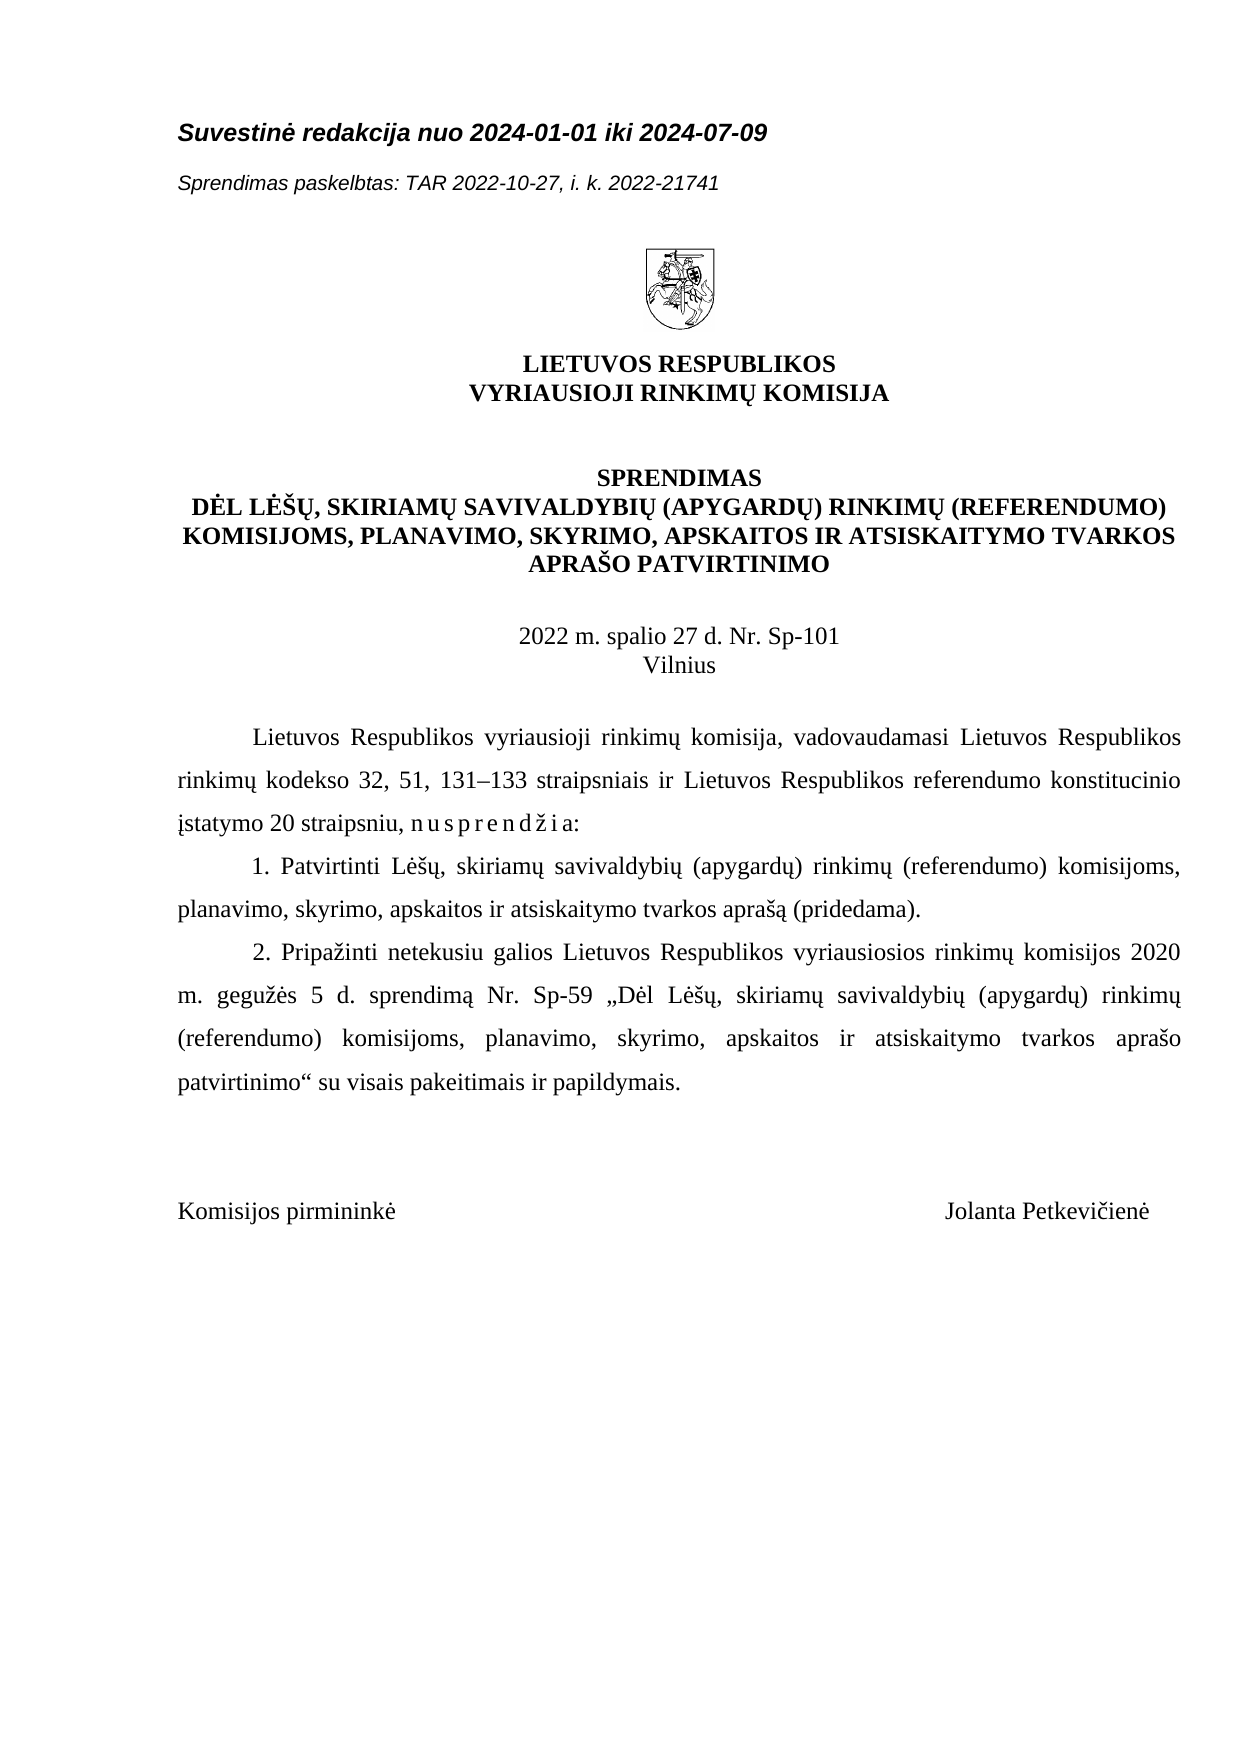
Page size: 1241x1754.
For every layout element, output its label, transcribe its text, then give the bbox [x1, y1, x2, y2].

text LIETUVOS RESPUBLIKOS [177, 349, 1181, 378]
text Sprendimas paskelbtas: TAR 2022-10-27, i. k. 2022-21741 [177, 171, 1181, 195]
text 2022 m. spalio 27 d. Nr. Sp-101 [177, 621, 1181, 650]
text VYRIAUSIOJI RINKIMŲ KOMISIJA [177, 378, 1181, 406]
text 1. Patvirtinti Lėšų, skiriamų savivaldybių (apygardų) rinkimų (referendumo) komisijoms, planavimo, skyrimo, apskaitos ir atsiskaitymo tvarkos aprašą (pridedama). [177, 851, 1181, 923]
text SPRENDIMAS [177, 463, 1181, 492]
text Suvestinė redakcija nuo 2024-01-01 iki 2024-07-09 [177, 118, 1181, 147]
text Lietuvos Respublikos vyriausioji rinkimų komisija, vadovaudamasi Lietuvos Respublikos rinkimų kodekso 32, 51, 131–133 straipsniais ir Lietuvos Respublikos referendumo konstitucinio įstatymo 20 straipsniu, nusprendžia: [177, 722, 1181, 837]
text DĖL lėšų, skiriamų SAVIVALDYBIŲ (apygardų) rinkimų (referendumo) komisijoms, planavimo, skyrimo, apskaitos ir atsiskaitymo tvarkos aprašo patvirtinimo [177, 492, 1181, 578]
text 2. Pripažinti netekusiu galios Lietuvos Respublikos vyriausiosios rinkimų komisijos 2020 m. gegužės 5 d. sprendimą Nr. Sp-59 „Dėl Lėšų, skiriamų savivaldybių (apygardų) rinkimų (referendumo) komisijoms, planavimo, skyrimo, apskaitos ir atsiskaitymo tvarkos aprašo patvirtinimo“ su visais pakeitimais ir papildymais. [177, 937, 1181, 1095]
text Komisijos pirmininkė Jolanta Petkevičienė [177, 1196, 1181, 1225]
text Vilnius [177, 650, 1181, 678]
